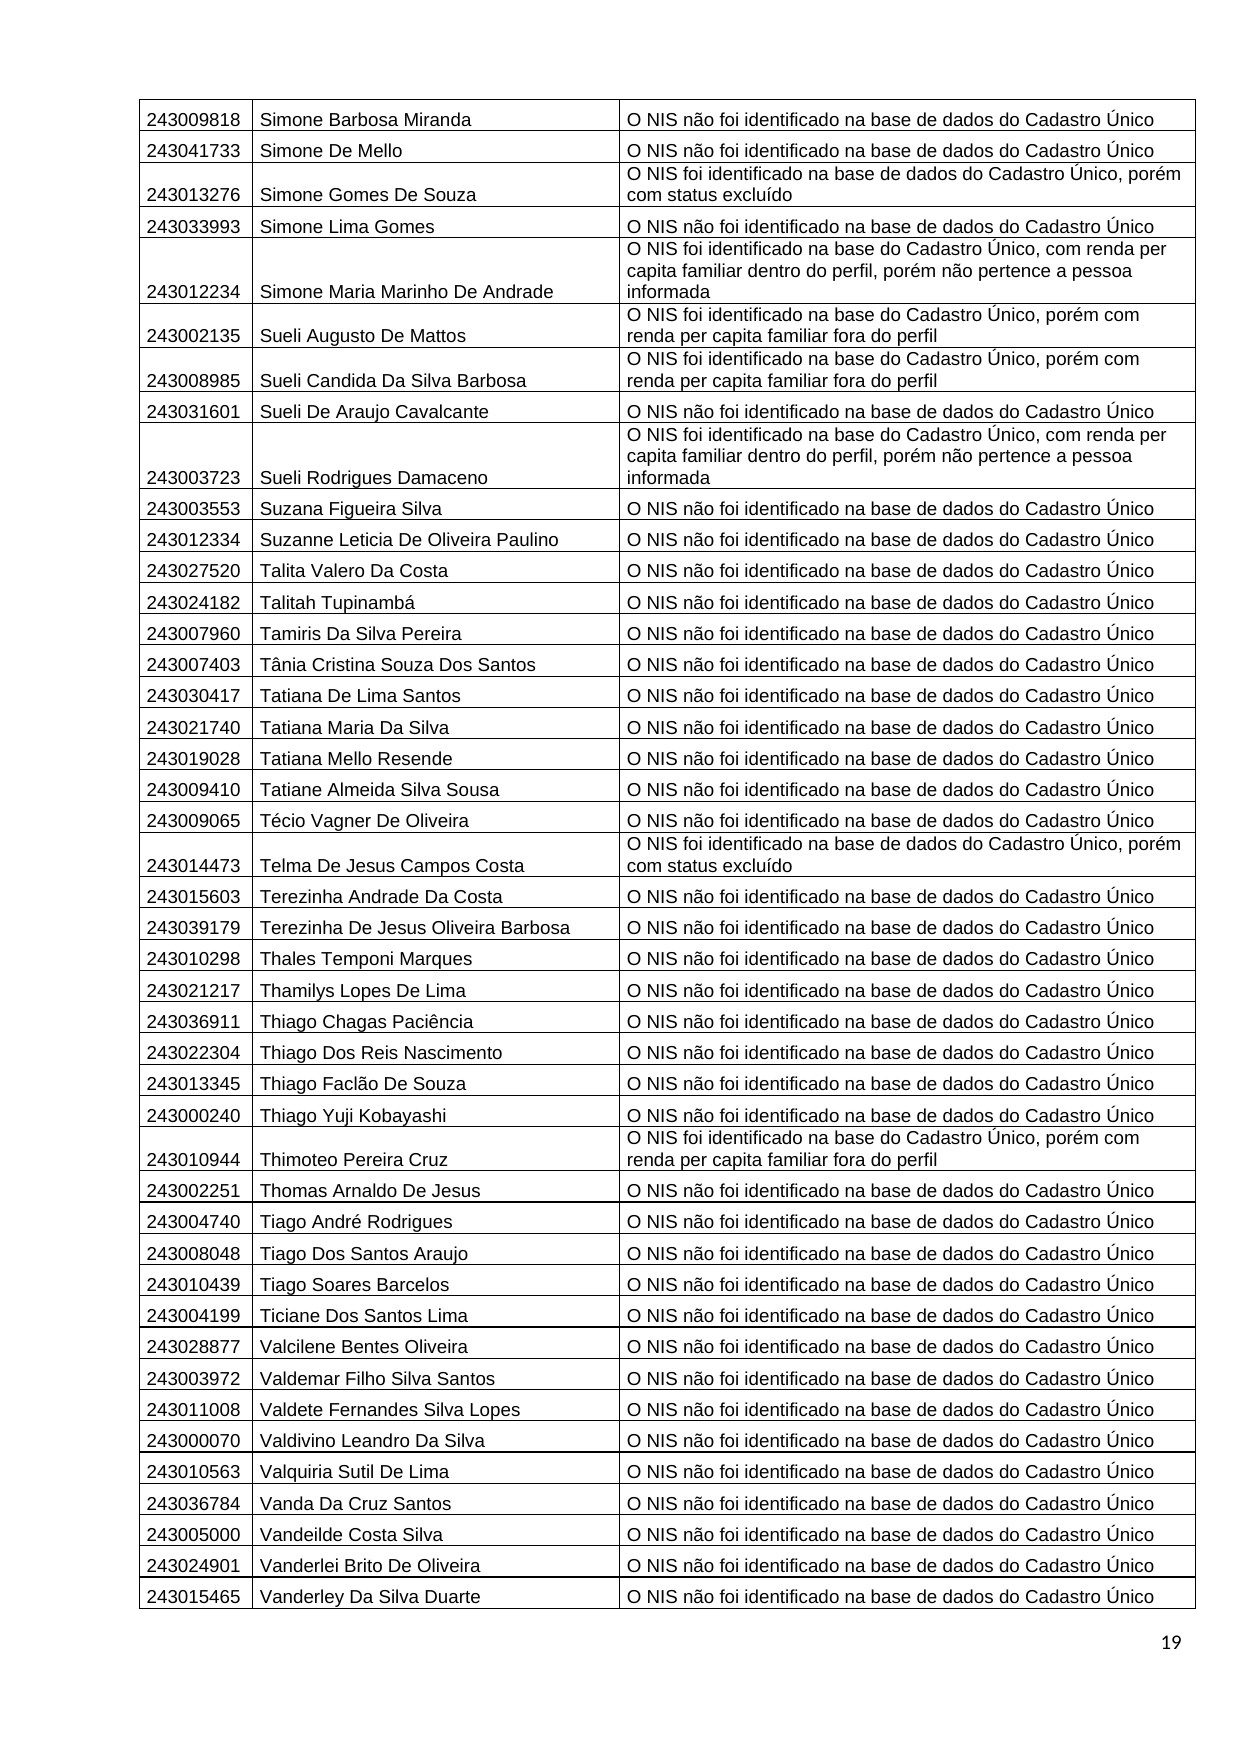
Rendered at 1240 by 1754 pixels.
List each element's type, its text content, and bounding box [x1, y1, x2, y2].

table_cell 243022304 [140, 1033, 252, 1063]
table_cell Thomas Arnaldo De Jesus [253, 1171, 619, 1201]
table_cell 243031601 [140, 392, 252, 422]
table_cell Suzana Figueira Silva [253, 489, 619, 519]
table_cell O NIS não foi identificado na base de dados do Cadastro Único [620, 940, 1195, 970]
table_cell 243002135 [140, 304, 252, 347]
table_cell 243013345 [140, 1065, 252, 1095]
table_cell Thiago Chagas Paciência [253, 1002, 619, 1032]
table_cell Tânia Cristina Souza Dos Santos [253, 645, 619, 676]
table_cell O NIS não foi identificado na base de dados do Cadastro Único [620, 1546, 1195, 1576]
table_cell 243012334 [140, 520, 252, 551]
table_cell O NIS foi identificado na base do Cadastro Único, porém com renda per capita familiar fora do perfil [620, 1127, 1195, 1170]
table_cell O NIS não foi identificado na base de dados do Cadastro Único [620, 1002, 1195, 1032]
table_cell O NIS não foi identificado na base de dados do Cadastro Único [620, 614, 1195, 644]
table_cell Tamiris Da Silva Pereira [253, 614, 619, 644]
table_cell 243010563 [140, 1453, 252, 1483]
table_cell O NIS não foi identificado na base de dados do Cadastro Único [620, 1296, 1195, 1326]
table_cell O NIS não foi identificado na base de dados do Cadastro Único [620, 1096, 1195, 1126]
table_cell Valcilene Bentes Oliveira [253, 1328, 619, 1358]
table_cell 243010298 [140, 940, 252, 970]
table_cell Técio Vagner De Oliveira [253, 802, 619, 832]
table_cell O NIS não foi identificado na base de dados do Cadastro Único [620, 645, 1195, 676]
table_cell 243039179 [140, 908, 252, 938]
table_cell Tiago Soares Barcelos [253, 1265, 619, 1295]
table_cell O NIS não foi identificado na base de dados do Cadastro Único [620, 739, 1195, 769]
table_cell Simone Lima Gomes [253, 207, 619, 237]
table_cell Telma De Jesus Campos Costa [253, 833, 619, 876]
table_cell Ticiane Dos Santos Lima [253, 1296, 619, 1326]
table_cell 243033993 [140, 207, 252, 237]
table_cell O NIS foi identificado na base do Cadastro Único, porém com renda per capita familiar fora do perfil [620, 304, 1195, 347]
table_cell 243009410 [140, 770, 252, 801]
table_cell O NIS foi identificado na base do Cadastro Único, com renda per capita familiar dentro do perfil, porém não pertence a pessoa informada [620, 423, 1195, 488]
table_cell Talitah Tupinambá [253, 583, 619, 613]
table_cell 243008048 [140, 1234, 252, 1264]
table_cell Tatiane Almeida Silva Sousa [253, 770, 619, 801]
table_cell Vandeilde Costa Silva [253, 1515, 619, 1545]
table_cell Valquiria Sutil De Lima [253, 1453, 619, 1483]
table_cell 243000070 [140, 1421, 252, 1451]
table_cell Thiago Yuji Kobayashi [253, 1096, 619, 1126]
table_cell Sueli Candida Da Silva Barbosa [253, 348, 619, 391]
table_cell Terezinha Andrade Da Costa [253, 877, 619, 907]
table_cell O NIS não foi identificado na base de dados do Cadastro Único [620, 1578, 1195, 1608]
table_cell Tatiana Maria Da Silva [253, 708, 619, 738]
table_cell 243004199 [140, 1296, 252, 1326]
table_cell 243004740 [140, 1203, 252, 1233]
table_cell 243024901 [140, 1546, 252, 1576]
table_cell O NIS não foi identificado na base de dados do Cadastro Único [620, 131, 1195, 162]
table_cell 243011008 [140, 1390, 252, 1420]
table_cell 243014473 [140, 833, 252, 876]
table_cell 243003553 [140, 489, 252, 519]
table_cell 243021740 [140, 708, 252, 738]
table_cell Valdete Fernandes Silva Lopes [253, 1390, 619, 1420]
table_cell 243013276 [140, 163, 252, 206]
table_cell O NIS não foi identificado na base de dados do Cadastro Único [620, 583, 1195, 613]
table_cell 243027520 [140, 552, 252, 582]
table_cell 243003723 [140, 423, 252, 488]
table_cell O NIS não foi identificado na base de dados do Cadastro Único [620, 207, 1195, 237]
table_cell 243015465 [140, 1578, 252, 1608]
table_cell 243012234 [140, 238, 252, 303]
table_cell O NIS foi identificado na base de dados do Cadastro Único, porém com status excluído [620, 163, 1195, 206]
table_cell O NIS não foi identificado na base de dados do Cadastro Único [620, 1515, 1195, 1545]
table_cell Thamilys Lopes De Lima [253, 971, 619, 1001]
table_cell O NIS não foi identificado na base de dados do Cadastro Único [620, 1203, 1195, 1233]
table_cell 243005000 [140, 1515, 252, 1545]
table_cell O NIS não foi identificado na base de dados do Cadastro Único [620, 1033, 1195, 1063]
table_cell 243036784 [140, 1484, 252, 1514]
table_cell Thiago Faclão De Souza [253, 1065, 619, 1095]
table_cell Tiago Dos Santos Araujo [253, 1234, 619, 1264]
table_cell Simone Barbosa Miranda [253, 100, 619, 130]
table_cell Vanda Da Cruz Santos [253, 1484, 619, 1514]
table_cell 243028877 [140, 1328, 252, 1358]
table_cell O NIS não foi identificado na base de dados do Cadastro Único [620, 908, 1195, 938]
table_cell Thales Temponi Marques [253, 940, 619, 970]
table_cell O NIS não foi identificado na base de dados do Cadastro Único [620, 1234, 1195, 1264]
table_cell 243015603 [140, 877, 252, 907]
table_cell Tatiana Mello Resende [253, 739, 619, 769]
table_cell O NIS não foi identificado na base de dados do Cadastro Único [620, 1484, 1195, 1514]
table_cell O NIS não foi identificado na base de dados do Cadastro Único [620, 1265, 1195, 1295]
table_cell 243000240 [140, 1096, 252, 1126]
table_cell 243030417 [140, 677, 252, 707]
table_cell O NIS não foi identificado na base de dados do Cadastro Único [620, 1065, 1195, 1095]
table_cell 243041733 [140, 131, 252, 162]
table_cell O NIS não foi identificado na base de dados do Cadastro Único [620, 552, 1195, 582]
table_cell O NIS não foi identificado na base de dados do Cadastro Único [620, 100, 1195, 130]
table_cell O NIS não foi identificado na base de dados do Cadastro Único [620, 677, 1195, 707]
table_cell Simone Gomes De Souza [253, 163, 619, 206]
table_cell Sueli Rodrigues Damaceno [253, 423, 619, 488]
table_cell 243024182 [140, 583, 252, 613]
table_cell 243007960 [140, 614, 252, 644]
table_cell O NIS foi identificado na base do Cadastro Único, com renda per capita familiar dentro do perfil, porém não pertence a pessoa informada [620, 238, 1195, 303]
table_cell Sueli Augusto De Mattos [253, 304, 619, 347]
table_cell 243008985 [140, 348, 252, 391]
table_cell O NIS não foi identificado na base de dados do Cadastro Único [620, 770, 1195, 801]
table_cell Thiago Dos Reis Nascimento [253, 1033, 619, 1063]
table_cell Valdivino Leandro Da Silva [253, 1421, 619, 1451]
table_cell O NIS não foi identificado na base de dados do Cadastro Único [620, 520, 1195, 551]
table_cell 243003972 [140, 1359, 252, 1389]
table_cell O NIS não foi identificado na base de dados do Cadastro Único [620, 708, 1195, 738]
table_cell 243010944 [140, 1127, 252, 1170]
table_cell O NIS não foi identificado na base de dados do Cadastro Único [620, 1359, 1195, 1389]
table_cell 243009818 [140, 100, 252, 130]
table_cell O NIS não foi identificado na base de dados do Cadastro Único [620, 971, 1195, 1001]
table_cell 243007403 [140, 645, 252, 676]
table_cell Terezinha De Jesus Oliveira Barbosa [253, 908, 619, 938]
table_cell O NIS não foi identificado na base de dados do Cadastro Único [620, 489, 1195, 519]
table_cell 243009065 [140, 802, 252, 832]
table_cell Sueli De Araujo Cavalcante [253, 392, 619, 422]
table_cell O NIS não foi identificado na base de dados do Cadastro Único [620, 802, 1195, 832]
table_cell O NIS não foi identificado na base de dados do Cadastro Único [620, 392, 1195, 422]
table_cell 243036911 [140, 1002, 252, 1032]
table_cell Simone Maria Marinho De Andrade [253, 238, 619, 303]
table_cell O NIS não foi identificado na base de dados do Cadastro Único [620, 1171, 1195, 1201]
table_cell 243002251 [140, 1171, 252, 1201]
table_cell Tatiana De Lima Santos [253, 677, 619, 707]
table_cell O NIS não foi identificado na base de dados do Cadastro Único [620, 1453, 1195, 1483]
table_cell Talita Valero Da Costa [253, 552, 619, 582]
table_cell O NIS foi identificado na base de dados do Cadastro Único, porém com status excluído [620, 833, 1195, 876]
table_cell O NIS não foi identificado na base de dados do Cadastro Único [620, 1421, 1195, 1451]
table_cell O NIS foi identificado na base do Cadastro Único, porém com renda per capita familiar fora do perfil [620, 348, 1195, 391]
table_cell Suzanne Leticia De Oliveira Paulino [253, 520, 619, 551]
table_cell Vanderley Da Silva Duarte [253, 1578, 619, 1608]
table_cell Thimoteo Pereira Cruz [253, 1127, 619, 1170]
table_cell 243019028 [140, 739, 252, 769]
table_cell Vanderlei Brito De Oliveira [253, 1546, 619, 1576]
table_cell O NIS não foi identificado na base de dados do Cadastro Único [620, 1328, 1195, 1358]
table_cell O NIS não foi identificado na base de dados do Cadastro Único [620, 877, 1195, 907]
table_cell 243021217 [140, 971, 252, 1001]
table_cell O NIS não foi identificado na base de dados do Cadastro Único [620, 1390, 1195, 1420]
table_cell 243010439 [140, 1265, 252, 1295]
table_cell Simone De Mello [253, 131, 619, 162]
table_cell Valdemar Filho Silva Santos [253, 1359, 619, 1389]
table_cell Tiago André Rodrigues [253, 1203, 619, 1233]
